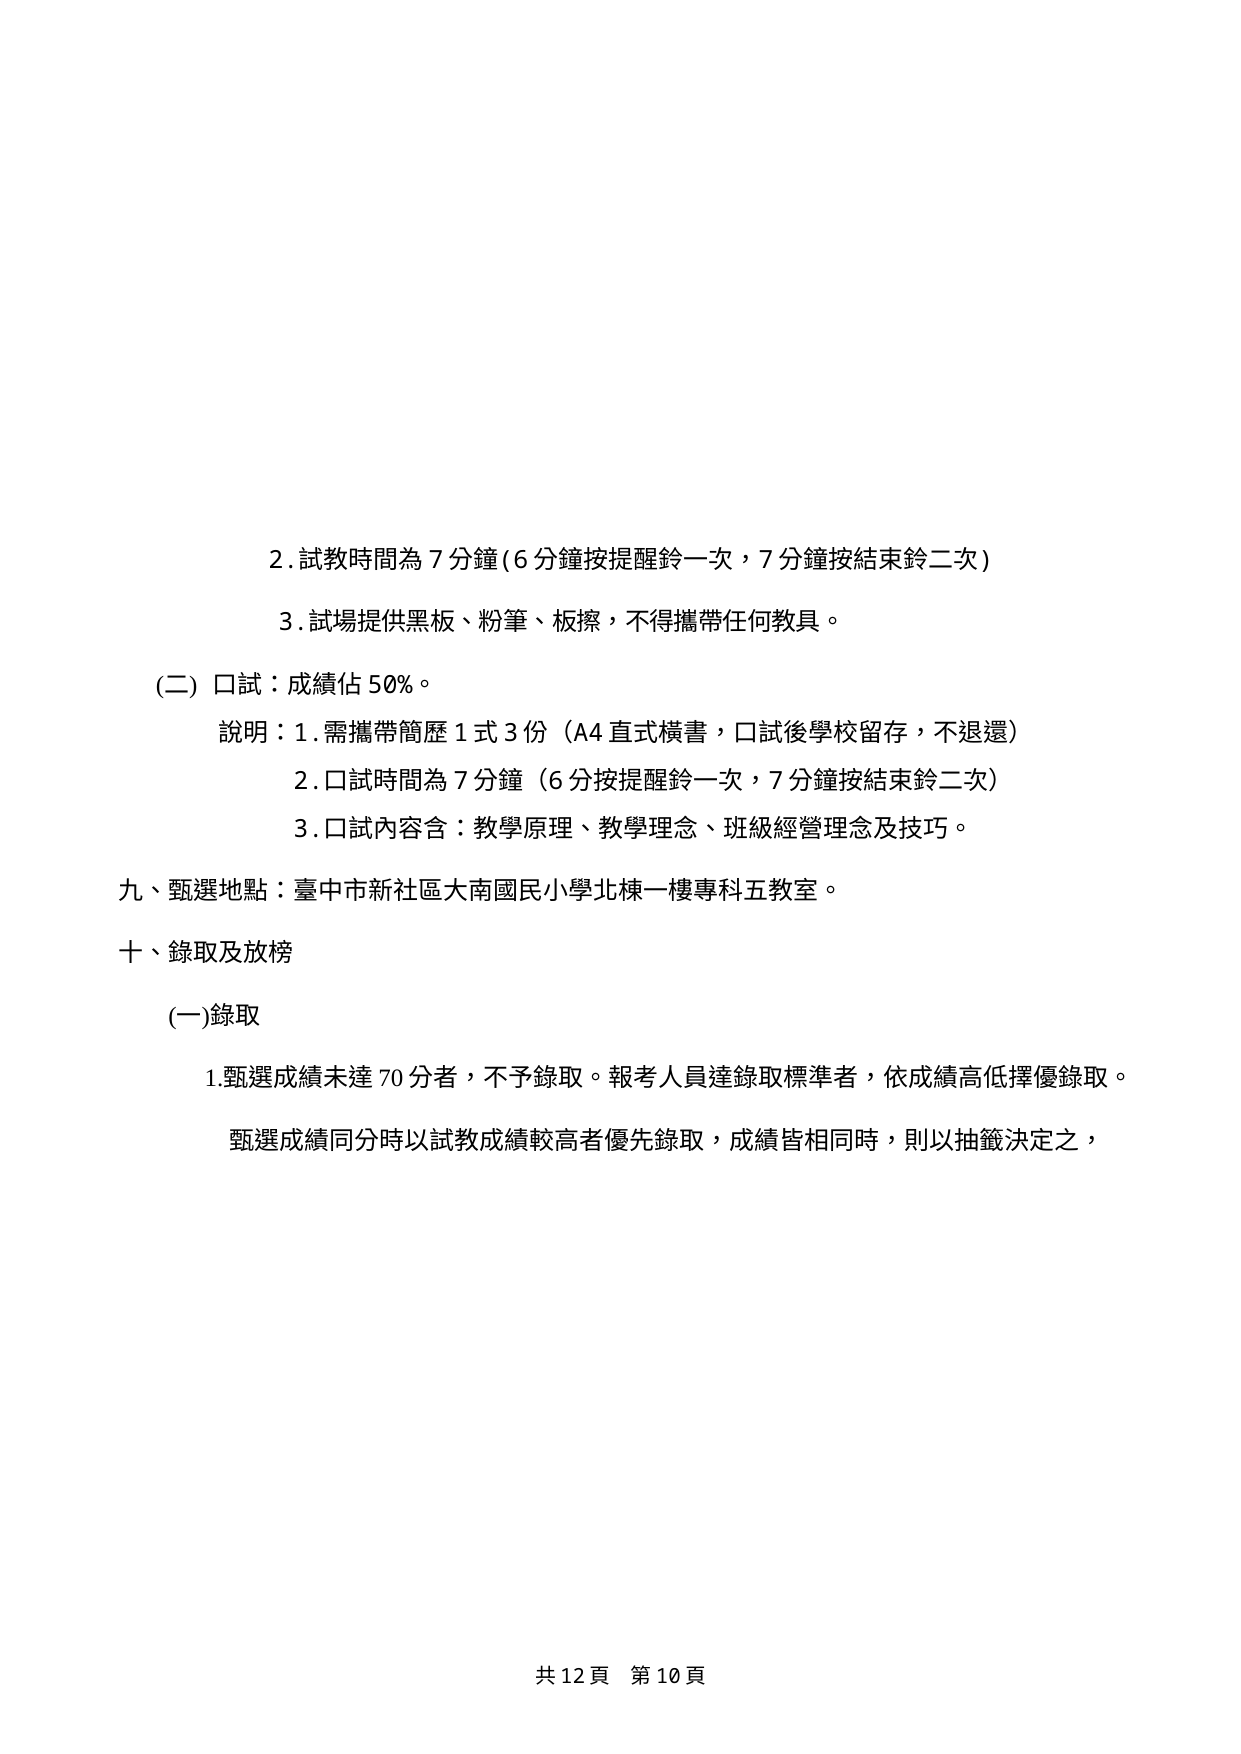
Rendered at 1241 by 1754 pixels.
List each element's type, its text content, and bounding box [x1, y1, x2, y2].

text 3.試場提供黑板、粉筆、板擦，不得攜帶任何教具。 [218, 578, 1122, 641]
text 3.口試內容含：教學原理、教學理念、班級經營理念及技巧。 [256, 799, 1122, 847]
text 十、錄取及放榜 [118, 909, 1122, 972]
text 2.試教時間為7分鐘(6分鐘按提醒鈴一次，7分鐘按結束鈴二次) [118, 516, 1122, 578]
text 2.口試時間為7分鐘（6分按提醒鈴一次，7分鐘按結束鈴二次） [256, 751, 1122, 799]
text 1.甄選成績未達70分者，不予錄取。報考人員達錄取標準者，依成績高低擇優錄取。甄選成績同分時以試教成績較高者優先錄取，成績皆相同時，則以抽籤決定之，並經教師評審委員會審查通過後由校長聘用。 [204, 1034, 1122, 1159]
text (一)錄取 [168, 972, 1122, 1034]
text 說明：1.需攜帶簡歷1式3份（A4直式橫書，口試後學校留存，不退還） [218, 703, 1122, 751]
text (二) 口試：成績佔50%。 [118, 641, 1122, 703]
text 九、甄選地點：臺中市新社區大南國民小學北棟一樓專科五教室。 [118, 847, 1122, 909]
